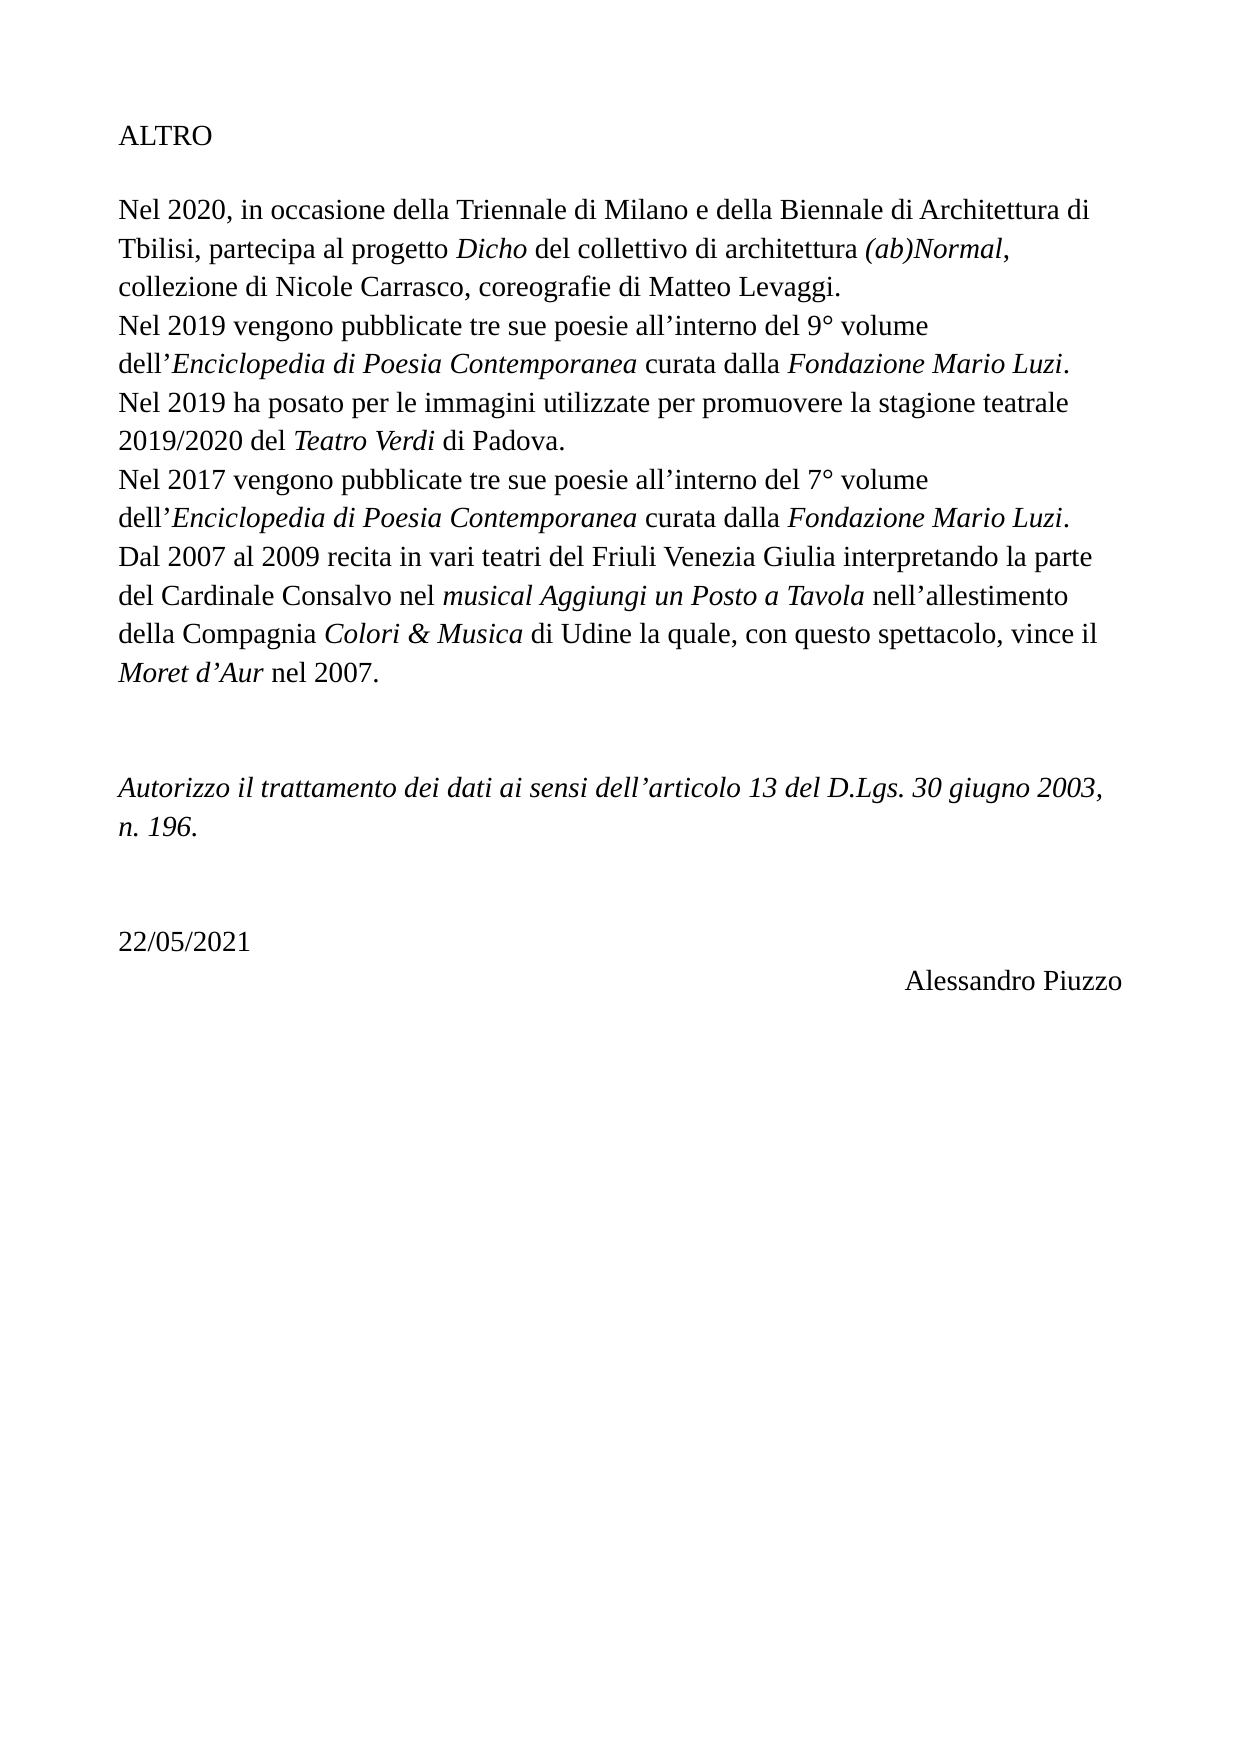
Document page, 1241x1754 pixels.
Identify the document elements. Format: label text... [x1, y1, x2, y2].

text Nel 2020, in occasione della Triennale di Milano e della Biennale di Architettura di Tbilisi, partecipa al progetto Dicho del collettivo di architettura (ab)Normal, collezione di Nicole Carrasco, coreografie di Matteo Levaggi. [118, 192, 1122, 303]
text Nel 2019 vengono pubblicate tre sue poesie all’interno del 9° volume dell’Enciclopedia di Poesia Contemporanea curata dalla Fondazione Mario Luzi. [118, 308, 1122, 380]
text Autorizzo il trattamento dei dati ai sensi dell’articolo 13 del D.Lgs. 30 giugno 2003, n. 196. [118, 770, 1122, 842]
text Dal 2007 al 2009 recita in vari teatri del Friuli Venezia Giulia interpretando la parte del Cardinale Consalvo nel musical Aggiungi un Posto a Tavola nell’allestimento della Compagnia Colori & Musica di Udine la quale, con questo spettacolo, vince il Moret d’Aur nel 2007. [118, 539, 1122, 688]
text Nel 2017 vengono pubblicate tre sue poesie all’interno del 7° volume dell’Enciclopedia di Poesia Contemporanea curata dalla Fondazione Mario Luzi. [118, 462, 1122, 534]
text Nel 2019 ha posato per le immagini utilizzate per promuovere la stagione teatrale 2019/2020 del Teatro Verdi di Padova. [118, 385, 1122, 457]
text ALTRO [118, 118, 1122, 152]
text 22/05/2021 [118, 924, 1122, 958]
text Alessandro Piuzzo [118, 963, 1122, 997]
